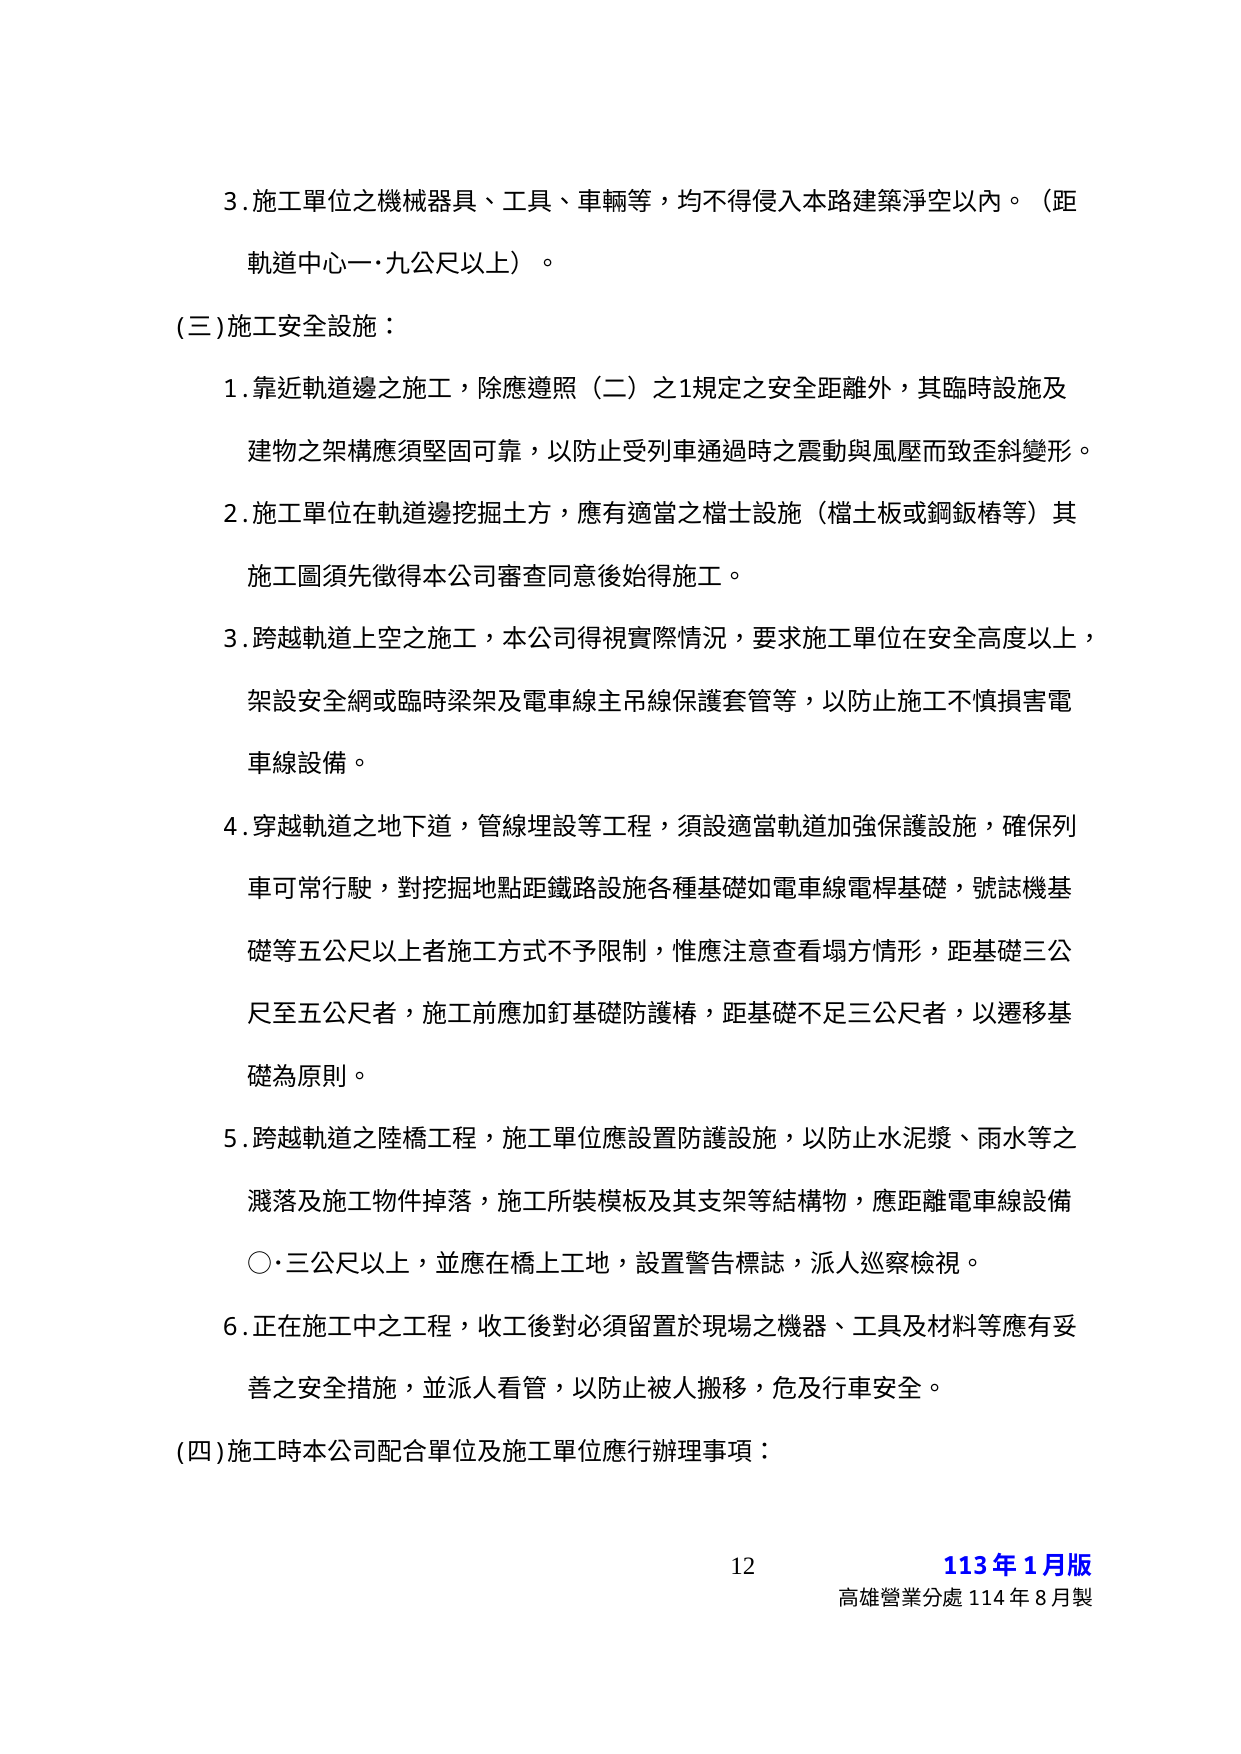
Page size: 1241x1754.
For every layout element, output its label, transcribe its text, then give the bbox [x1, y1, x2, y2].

text (三)施工安全設施： [148, 283, 1092, 345]
text 3.跨越軌道上空之施工，本公司得視實際情況，要求施工單位在安全高度以上，架設安全網或臨時梁架及電車線主吊線保護套管等，以防止施工不慎損害電車線設備。 [223, 595, 1092, 783]
text 6.正在施工中之工程，收工後對必須留置於現場之機器、工具及材料等應有妥善之安全措施，並派人看管，以防止被人搬移，危及行車安全。 [223, 1283, 1092, 1408]
text 3.施工單位之機械器具、工具、車輛等，均不得侵入本路建築淨空以內。（距軌道中心一･九公尺以上）。 [223, 158, 1092, 283]
text 2.施工單位在軌道邊挖掘土方，應有適當之檔士設施（檔土板或鋼鈑樁等）其施工圖須先徵得本公司審查同意後始得施工。 [223, 470, 1092, 595]
text 5.跨越軌道之陸橋工程，施工單位應設置防護設施，以防止水泥漿、雨水等之濺落及施工物件掉落，施工所裝模板及其支架等結構物，應距離電車線設備 ○･三公尺以上，並應在橋上工地，設置警告標誌，派人巡察檢視。 [223, 1095, 1092, 1283]
text 4.穿越軌道之地下道，管線埋設等工程，須設適當軌道加強保護設施，確保列車可常行駛，對挖掘地點距鐵路設施各種基礎如電車線電桿基礎，號誌機基礎等五公尺以上者施工方式不予限制，惟應注意查看塌方情形，距基礎三公尺至五公尺者，施工前應加釘基礎防護椿，距基礎不足三公尺者，以遷移基礎為原則。 [223, 783, 1092, 1095]
text 1.靠近軌道邊之施工，除應遵照（二）之1規定之安全距離外，其臨時設施及建物之架構應須堅固可靠，以防止受列車通過時之震動與風壓而致歪斜變形。 [223, 345, 1092, 470]
text (四)施工時本公司配合單位及施工單位應行辦理事項： [148, 1408, 1092, 1470]
